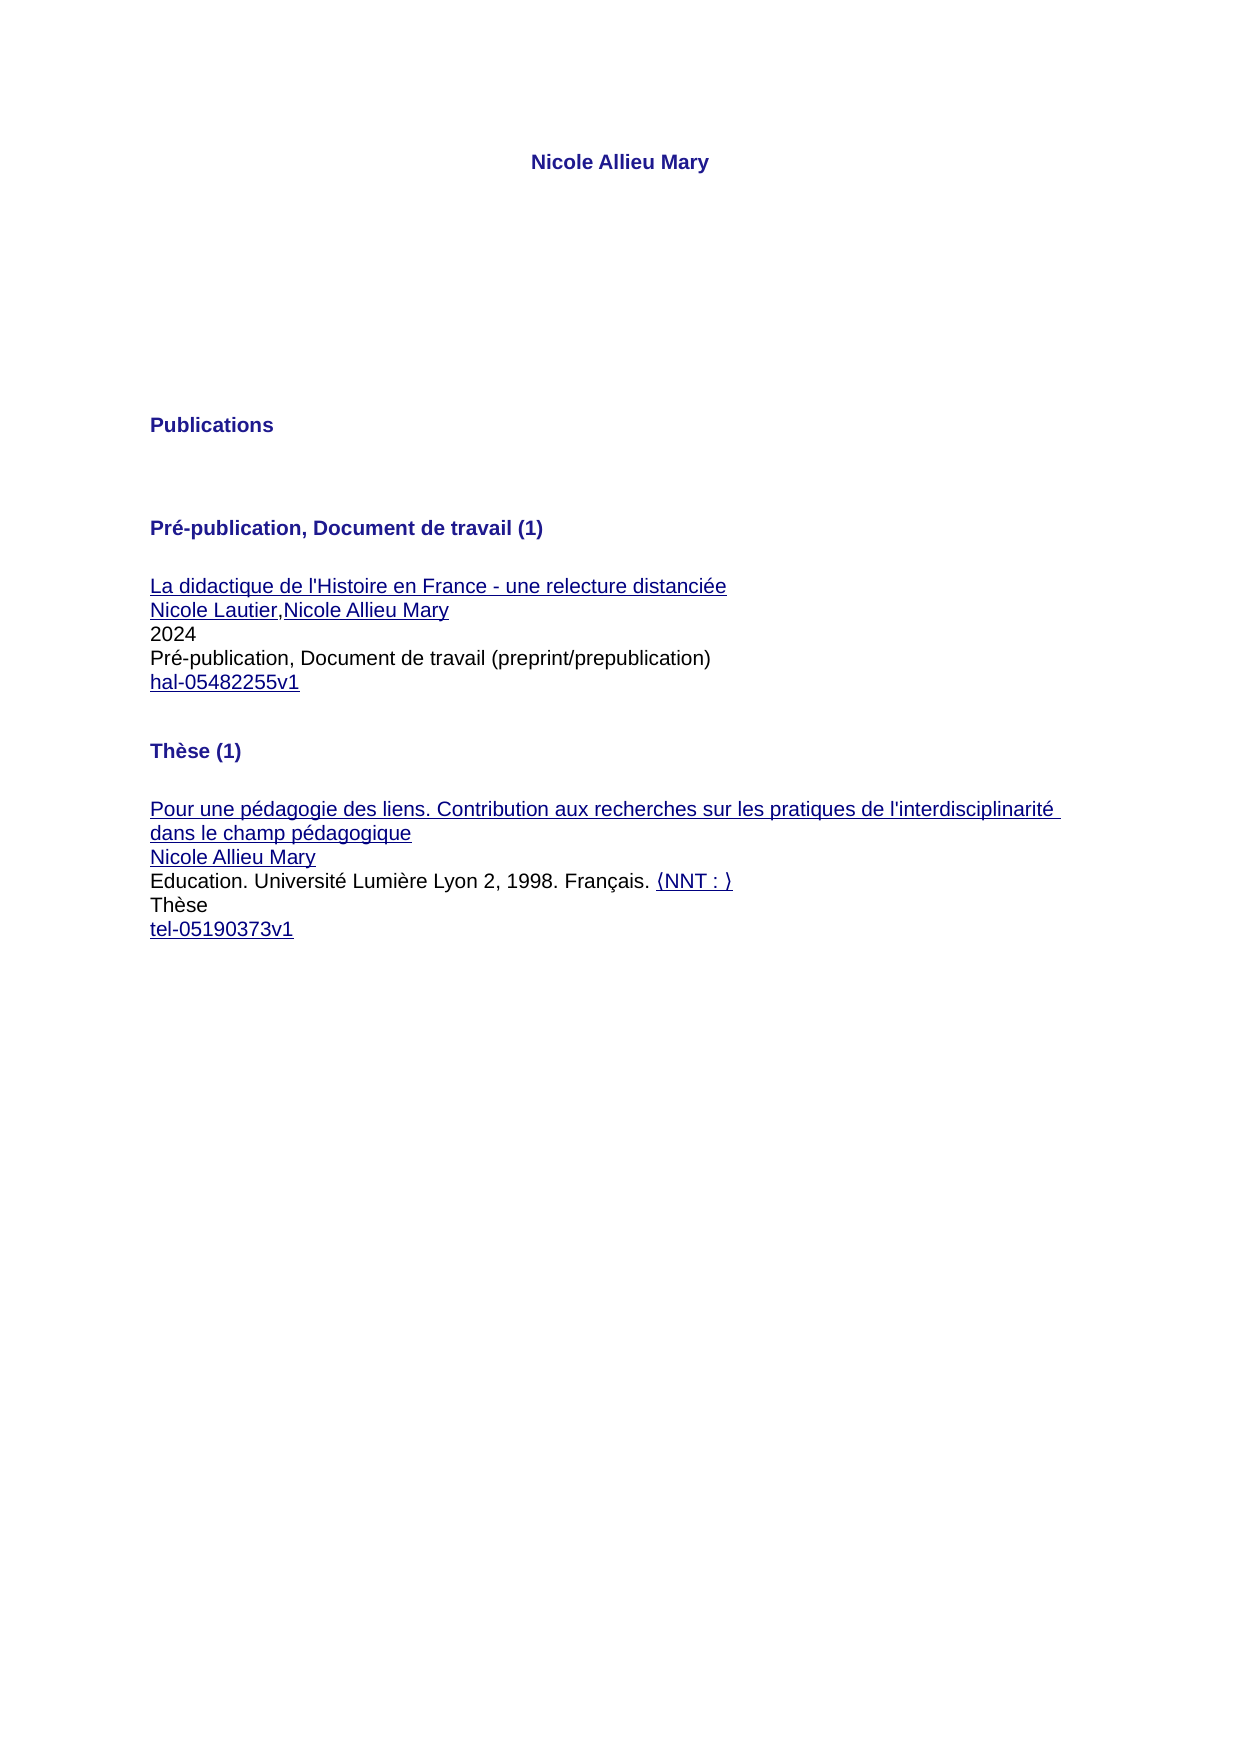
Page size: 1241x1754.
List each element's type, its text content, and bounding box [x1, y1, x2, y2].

subtitle Thèse (1) [150, 738, 1090, 762]
subtitle Nicole Allieu Mary [150, 150, 1090, 174]
table_header Pour une pédagogie des liens. Contribution aux recherches sur les pratiques de l'interdisciplinarité dans le champ pédagogique Nicole Allieu Mary Education. Université Lumière Lyon 2, 1998. Français. ⟨NNT : ⟩ Thèse tel-05190373v1 [150, 797, 1090, 941]
subtitle Pré-publication, Document de travail (1) [150, 516, 1090, 539]
table_header La didactique de l'Histoire en France - une relecture distanciée Nicole Lautier,Nicole Allieu Mary 2024 Pré-publication, Document de travail (preprint/prepublication) hal-05482255v1 [150, 574, 1090, 694]
subtitle Publications [150, 412, 1090, 436]
